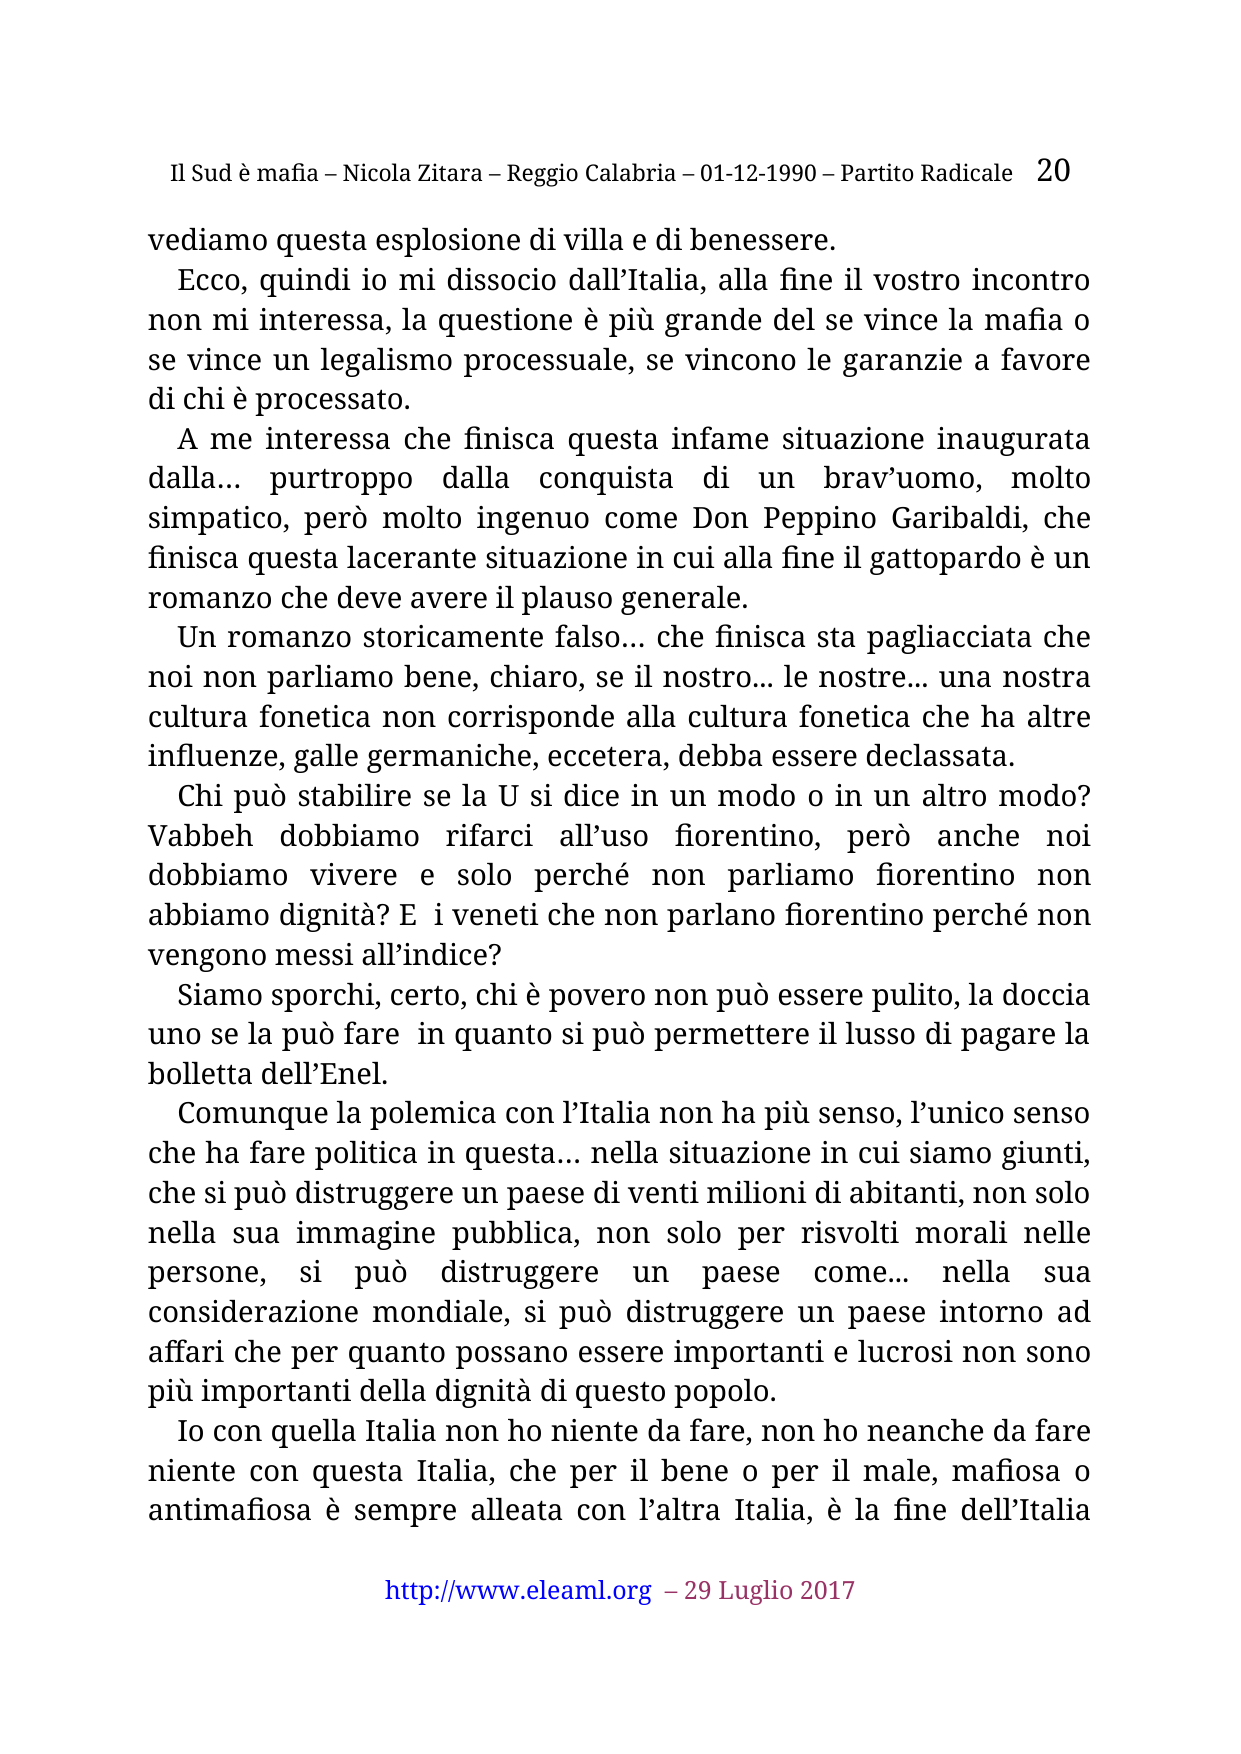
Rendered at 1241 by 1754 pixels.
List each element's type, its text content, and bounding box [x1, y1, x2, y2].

text A me interessa che finisca questa infame situazione inaugurata dalla… purtroppo dalla conquista di un brav’uomo, molto simpatico, però molto ingenuo come Don Peppino Garibaldi, che finisca questa lacerante situazione in cui alla fine il gattopardo è un romanzo che deve avere il plauso generale. [148, 418, 1093, 617]
text Siamo sporchi, certo, chi è povero non può essere pulito, la doccia uno se la può fare in quanto si può permettere il lusso di pagare la bolletta dell’Enel. [148, 974, 1093, 1093]
text Io con quella Italia non ho niente da fare, non ho neanche da fare niente con questa Italia, che per il bene o per il male, mafiosa o antimafiosa è sempre alleata con l’altra Italia, è la fine dell’Italia [148, 1410, 1093, 1529]
text vediamo questa esplosione di villa e di benessere. [148, 220, 1093, 259]
text Un romanzo storicamente falso… che finisca sta pagliacciata che noi non parliamo bene, chiaro, se il nostro... le nostre... una nostra cultura fonetica non corrisponde alla cultura fonetica che ha altre influenze, galle germaniche, eccetera, debba essere declassata. [148, 617, 1093, 775]
text Ecco, quindi io mi dissocio dall’Italia, alla fine il vostro incontro non mi interessa, la questione è più grande del se vince la mafia o se vince un legalismo processuale, se vincono le garanzie a favore di chi è processato. [148, 259, 1093, 418]
text Comunque la polemica con l’Italia non ha più senso, l’unico senso che ha fare politica in questa… nella situazione in cui siamo giunti, che si può distruggere un paese di venti milioni di abitanti, non solo nella sua immagine pubblica, non solo per risvolti morali nelle persone, si può distruggere un paese come... nella sua considerazione mondiale, si può distruggere un paese intorno ad affari che per quanto possano essere importanti e lucrosi non sono più importanti della dignità di questo popolo. [148, 1093, 1093, 1410]
text Chi può stabilire se la U si dice in un modo o in un altro modo? Vabbeh dobbiamo rifarci all’uso fiorentino, però anche noi dobbiamo vivere e solo perché non parliamo fiorentino non abbiamo dignità? E i veneti che non parlano fiorentino perché non vengono messi all’indice? [148, 775, 1093, 974]
